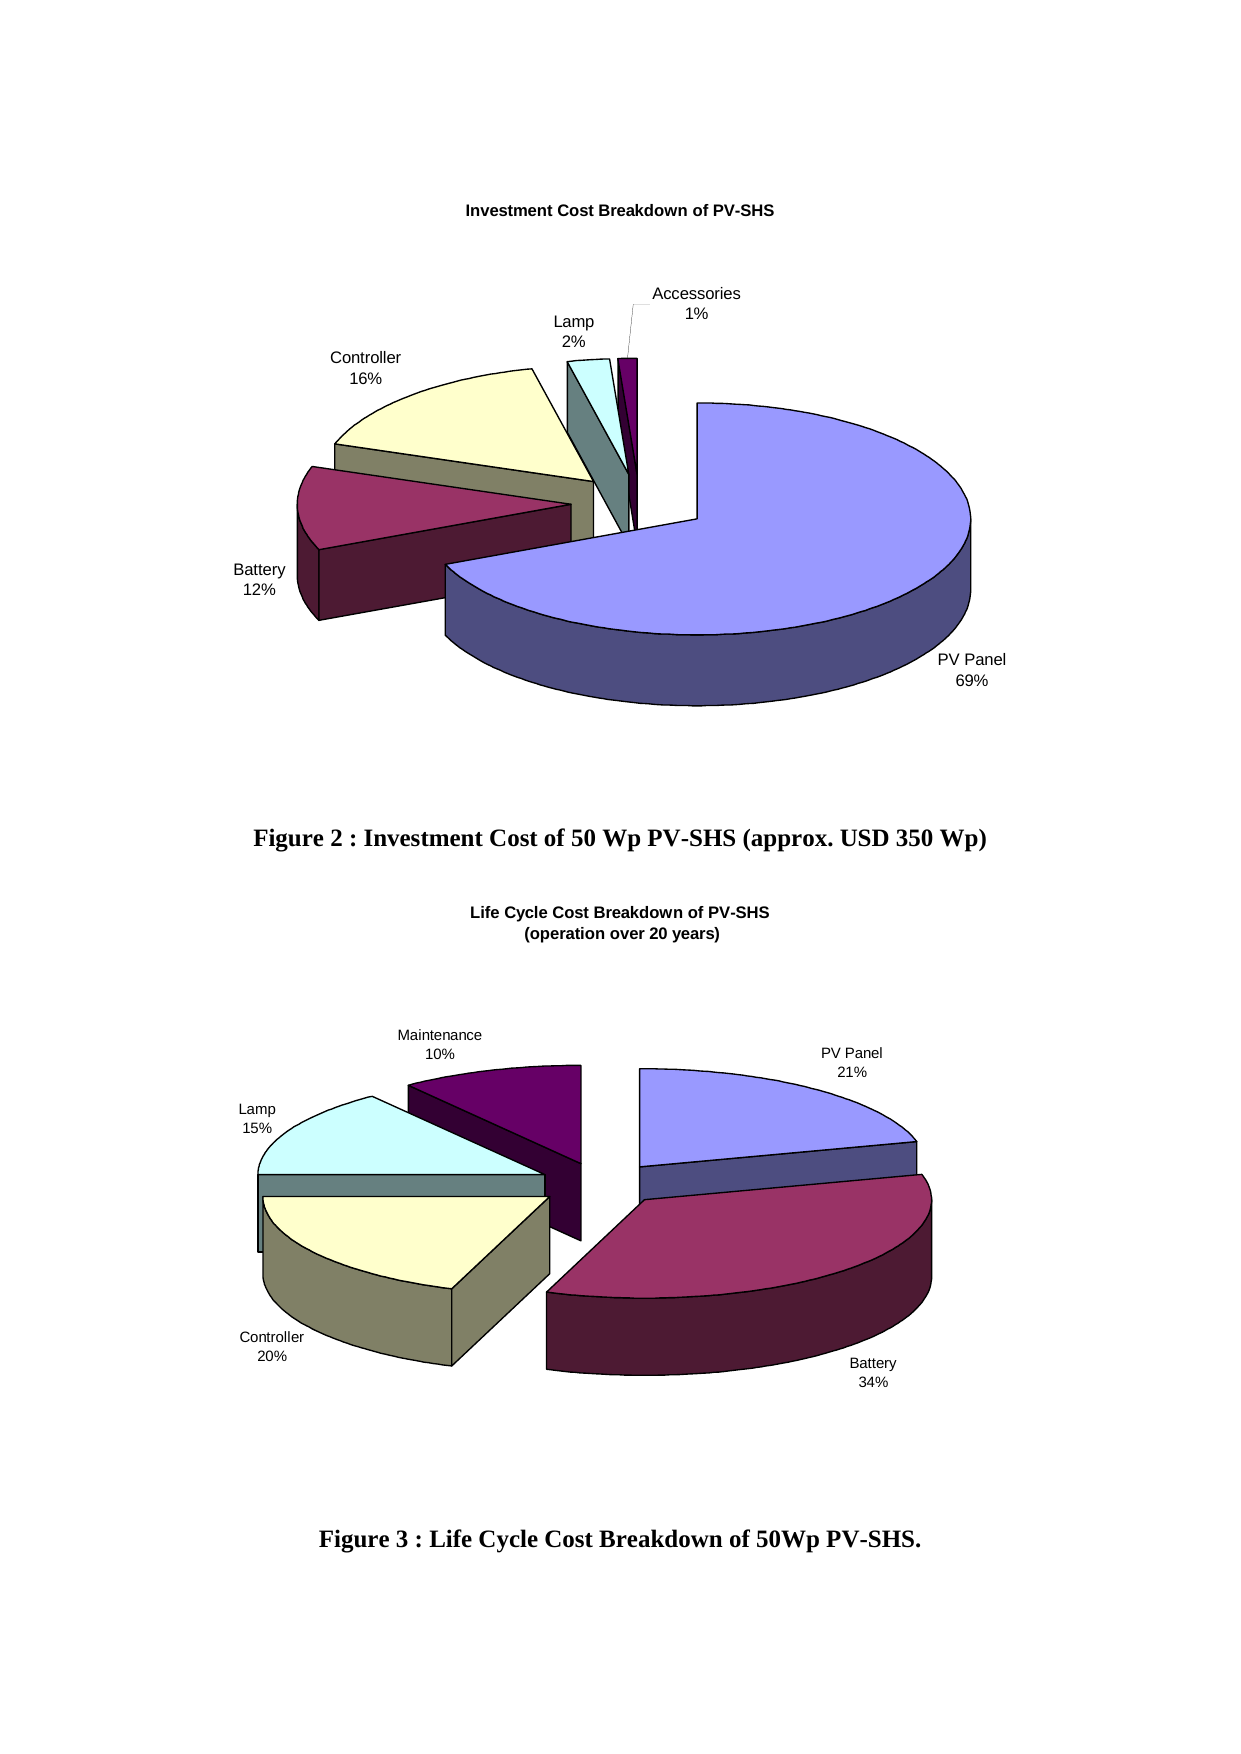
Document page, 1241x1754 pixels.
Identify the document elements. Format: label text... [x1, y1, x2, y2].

text Figure 3 : Life Cycle Cost Breakdown of 50Wp PV-SHS. [150, 1524, 1090, 1553]
text Figure 2 : Investment Cost of 50 Wp PV-SHS (approx. USD 350 Wp) [150, 824, 1090, 852]
